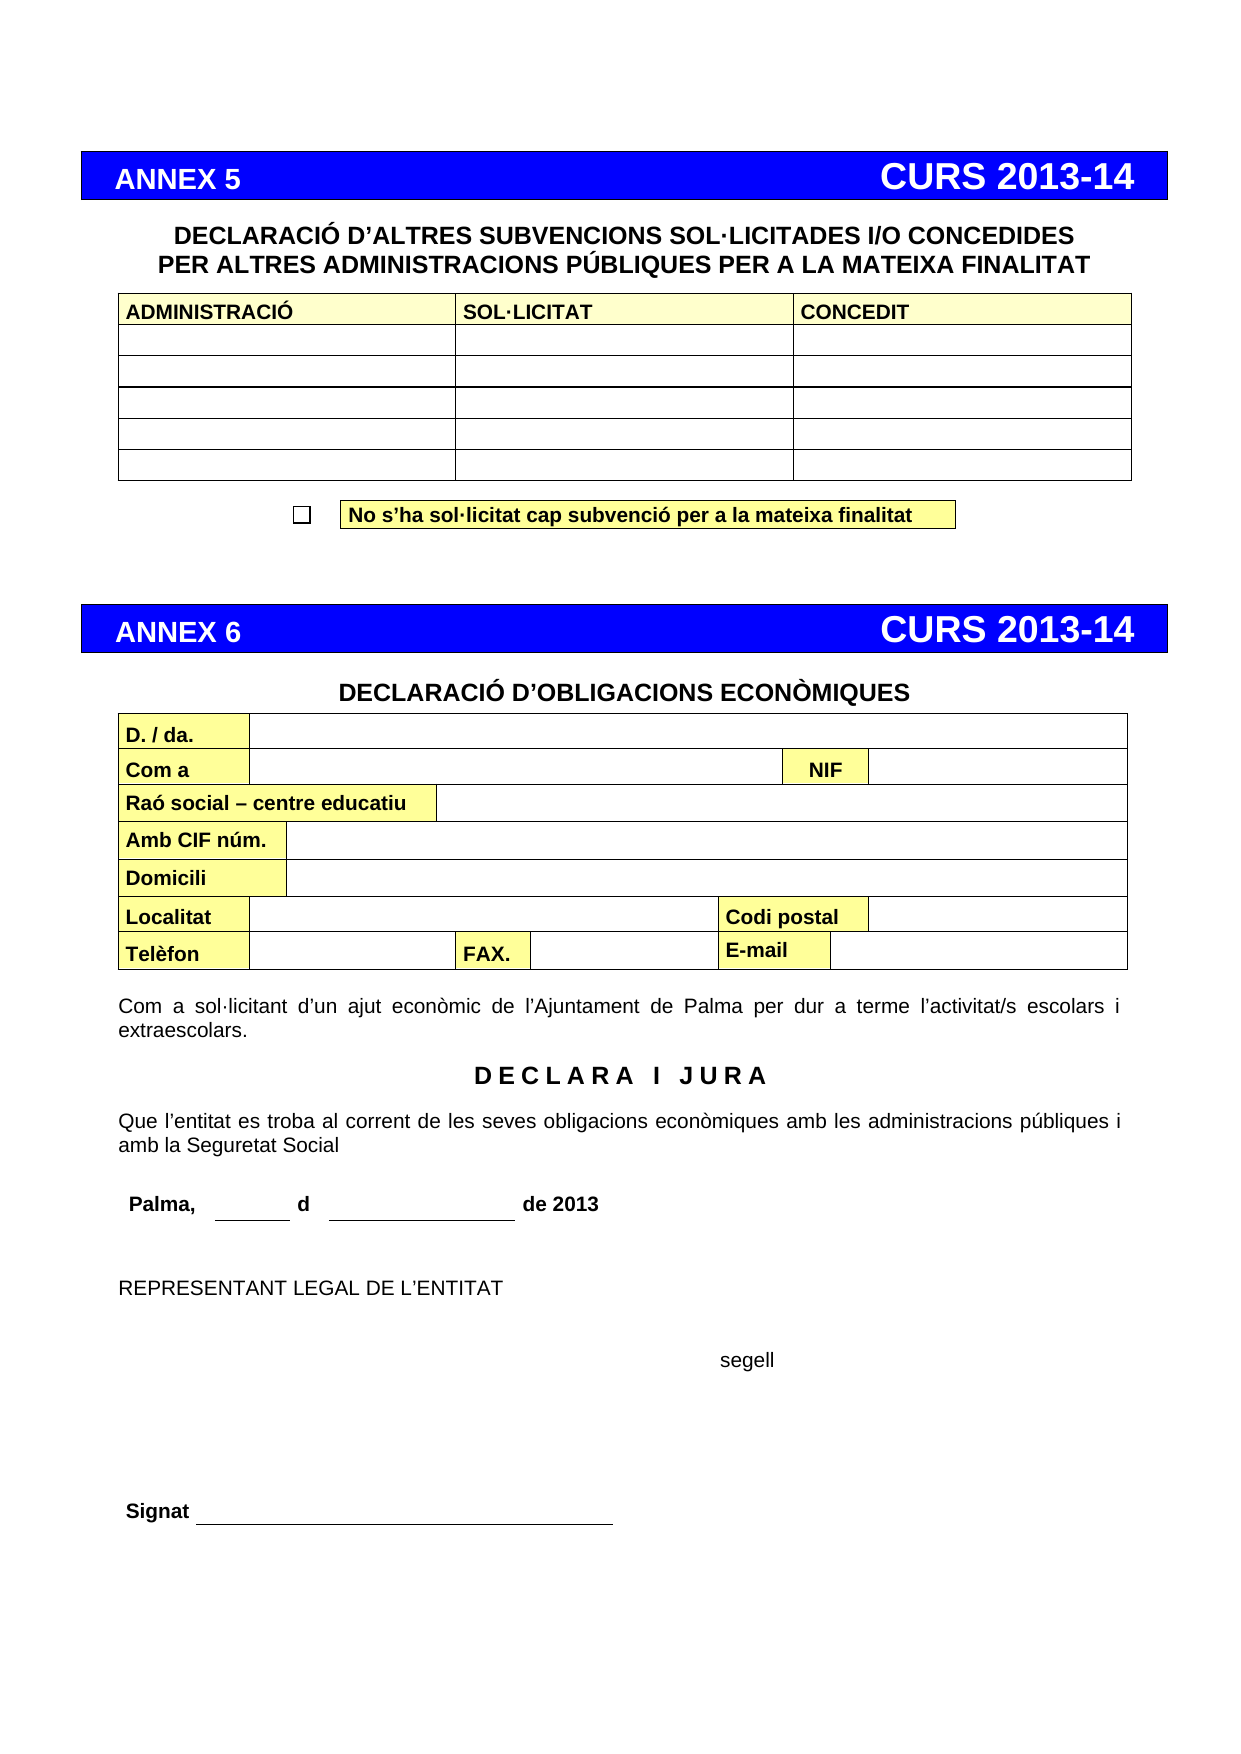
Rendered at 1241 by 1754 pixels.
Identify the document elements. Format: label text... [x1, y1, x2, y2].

table_cell [794, 356, 1131, 386]
table_cell [531, 932, 718, 968]
table_header ADMINISTRACIÓ [119, 294, 455, 324]
table_cell [869, 897, 1127, 931]
table_header Signat [118, 1492, 196, 1524]
table_cell [456, 325, 793, 355]
table_cell [794, 388, 1131, 418]
subtitle ANNEX 5 CURS 2013-14 [82, 152, 1167, 199]
table_cell Codi postal [719, 897, 868, 931]
text Que l’entitat es troba al corrent de les seves obligacions econòmiques amb les administracions públiques i amb la Seguretat Social [118, 1108, 1122, 1156]
table_header [250, 714, 1127, 748]
table_cell [794, 450, 1131, 480]
subtitle DECLARACIÓ D’OBLIGACIONS ECONÒMIQUES [81, 678, 1168, 707]
table_header [196, 1492, 613, 1524]
table_cell [456, 356, 793, 386]
table_cell [119, 388, 455, 418]
table_cell [794, 419, 1131, 449]
table_header de 2013 [515, 1181, 616, 1220]
text DECLARA I JURA [118, 1061, 1122, 1089]
table_cell Com a [119, 749, 249, 783]
text segell [118, 1348, 774, 1372]
table_cell E-mail [719, 932, 830, 968]
text PER ALTRES ADMINISTRACIONS PÚBLIQUES PER A LA MATEIXA FINALITAT [118, 249, 1131, 278]
table_cell [119, 450, 455, 480]
table_cell [869, 749, 1127, 783]
table_cell [456, 419, 793, 449]
table_header CONCEDIT [794, 294, 1131, 324]
table_cell [250, 749, 782, 783]
table_cell [831, 932, 1127, 968]
table_header [285, 500, 340, 528]
table_cell [437, 785, 1127, 821]
table_cell [119, 356, 455, 386]
table_cell NIF [783, 749, 868, 783]
table_cell Domicili [119, 860, 286, 896]
table_cell Telèfon [119, 932, 249, 968]
table_header No s’ha sol·licitat cap subvenció per a la mateixa finalitat [341, 501, 955, 528]
table_header Palma, [121, 1181, 215, 1220]
table_cell [250, 932, 455, 968]
table_cell [794, 325, 1131, 355]
table_header [329, 1181, 515, 1220]
table_cell [119, 325, 455, 355]
table_cell [287, 860, 1127, 896]
text DECLARACIÓ D’ALTRES SUBVENCIONS SOL·LICITADES I/O CONCEDIDES [118, 221, 1131, 249]
table_cell [456, 450, 793, 480]
table_header [215, 1181, 290, 1220]
table_cell [119, 419, 455, 449]
table_cell FAX. [456, 932, 530, 968]
table_cell Localitat [119, 897, 249, 931]
table_header SOL·LICITAT [456, 294, 793, 324]
subtitle ANNEX 6 CURS 2013-14 [82, 605, 1167, 652]
table_cell [456, 388, 793, 418]
table_cell [287, 822, 1127, 858]
table_cell [250, 897, 718, 931]
table_header d [290, 1181, 329, 1220]
text Com a sol·licitant d’un ajut econòmic de l’Ajuntament de Palma per dur a terme l’activitat/s escolars i extraescolars. [118, 993, 1122, 1041]
text REPRESENTANT LEGAL DE L’ENTITAT [118, 1276, 1122, 1300]
table_cell Raó social – centre educatiu [119, 785, 436, 821]
table_header D. / da. [119, 714, 249, 748]
table_cell Amb CIF núm. [119, 822, 286, 858]
